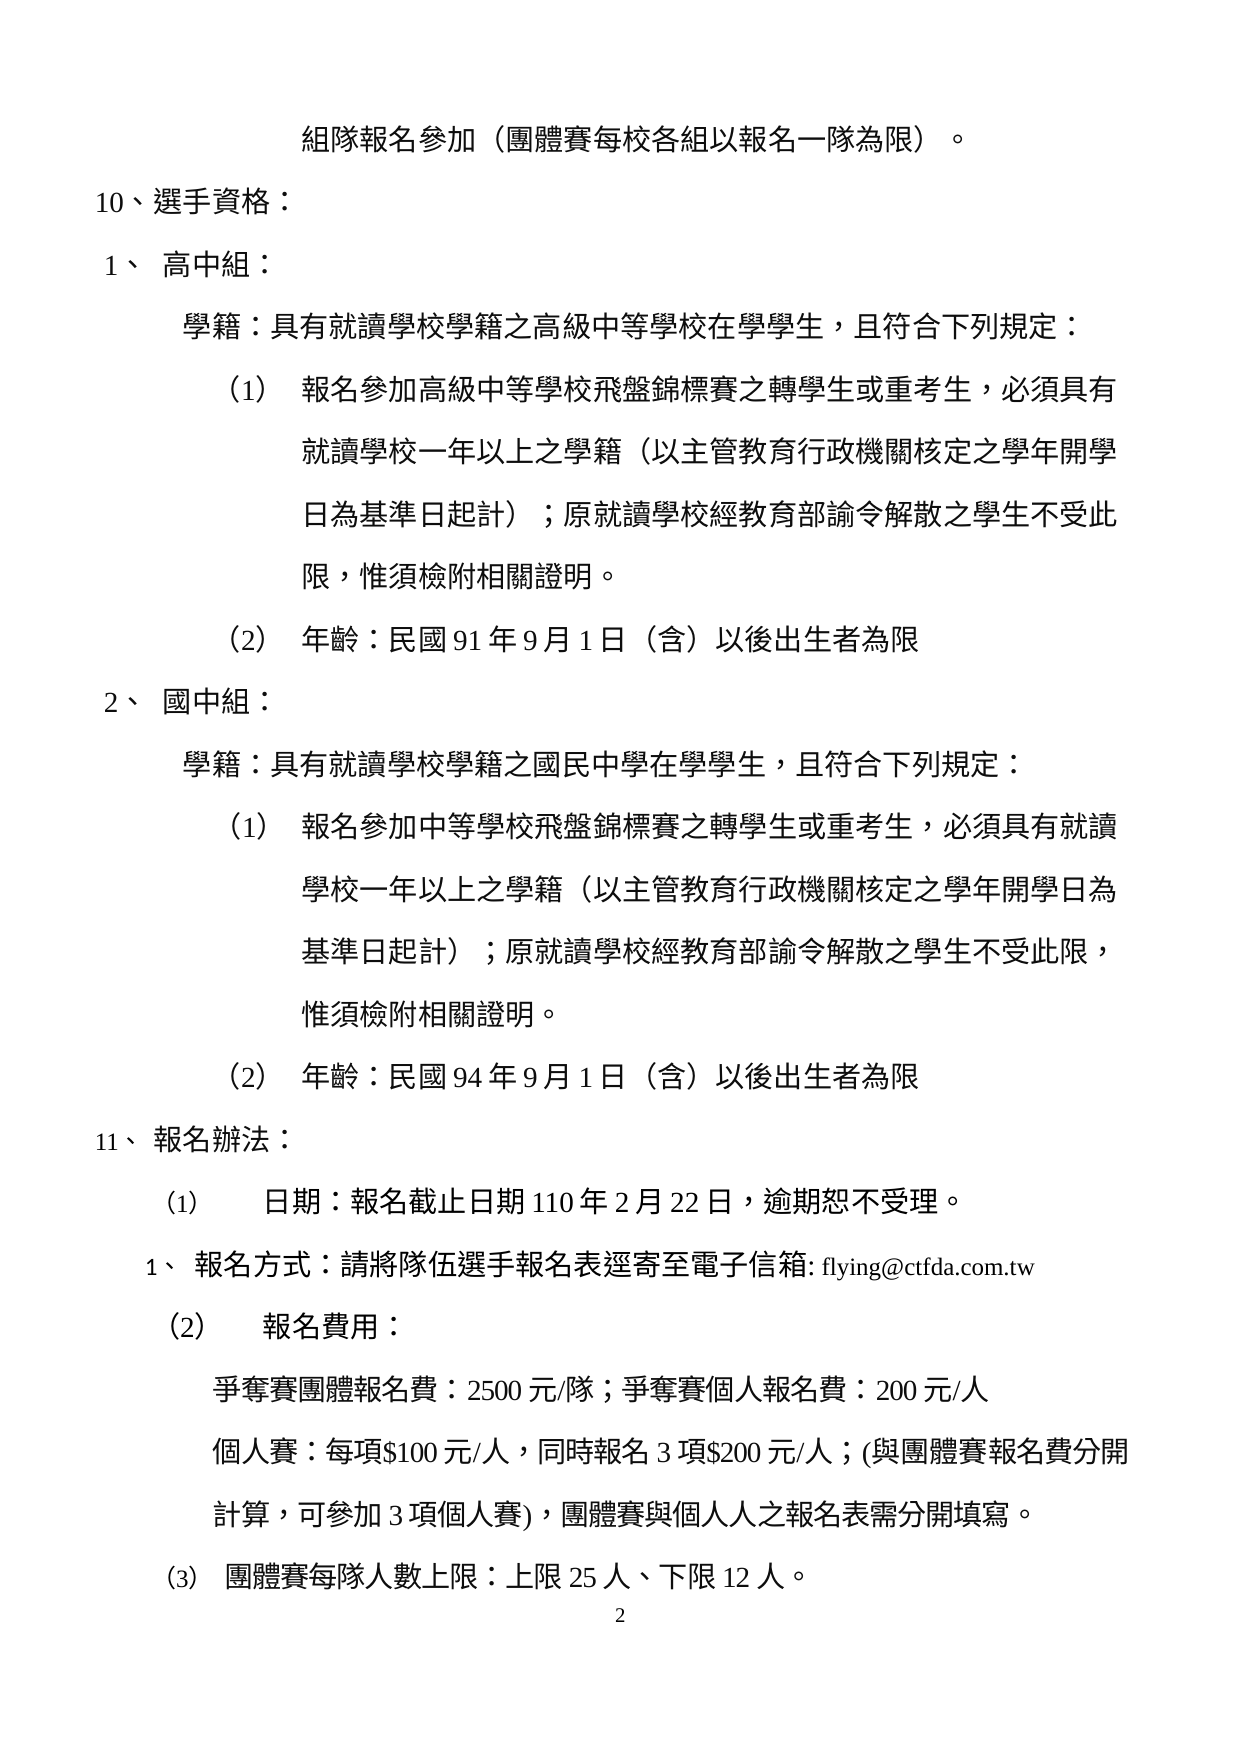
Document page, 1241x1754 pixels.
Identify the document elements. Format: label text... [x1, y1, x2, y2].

list 報名方式：請將隊伍選手報名表逕寄至電子信箱: flying@ctfda.com.tw [144, 1221, 1146, 1283]
text 爭奪賽團體報名費：2500元/隊；爭奪賽個人報名費：200元/人 [213, 1346, 1146, 1408]
list 報名辦法： [94, 1096, 1146, 1158]
list 年齡：民國94年9月1日（含）以後出生者為限 [212, 1033, 1146, 1096]
text 學籍：具有就讀學校學籍之高級中等學校在學學生，且符合下列規定： [153, 283, 1146, 346]
list 組隊報名參加（團體賽每校各組以報名一隊為限）。 [94, 96, 1146, 158]
text 學籍：具有就讀學校學籍之國民中學在學學生，且符合下列規定： [153, 721, 1146, 783]
list 報名費用： [151, 1283, 1146, 1346]
list 年齡：民國91年9月1日（含）以後出生者為限 [212, 596, 1146, 658]
list 團體賽每隊人數上限：上限25人、下限12人。 [151, 1533, 1146, 1596]
list 報名參加高級中等學校飛盤錦標賽之轉學生或重考生，必須具有就讀學校一年以上之學籍（以主管教育行政機關核定之學年開學日為基準日起計）；原就讀學校經教育部諭令解散之學生不受此限，惟須檢附相關證明。 [212, 346, 1146, 596]
list 日期：報名截止日期110年2月22日，逾期恕不受理。 [151, 1158, 1146, 1221]
list 報名參加中等學校飛盤錦標賽之轉學生或重考生，必須具有就讀學校一年以上之學籍（以主管教育行政機關核定之學年開學日為基準日起計）；原就讀學校經教育部諭令解散之學生不受此限，惟須檢附相關證明。 [213, 783, 1146, 1033]
list 選手資格： [94, 158, 1146, 221]
text 個人賽：每項$100元/人，同時報名3項$200元/人；(與團體賽報名費分開計算，可參加3項個人賽)，團體賽與個人人之報名表需分開填寫。 [213, 1408, 1146, 1533]
list 國中組： [94, 658, 1146, 721]
list 高中組： [94, 221, 1146, 283]
